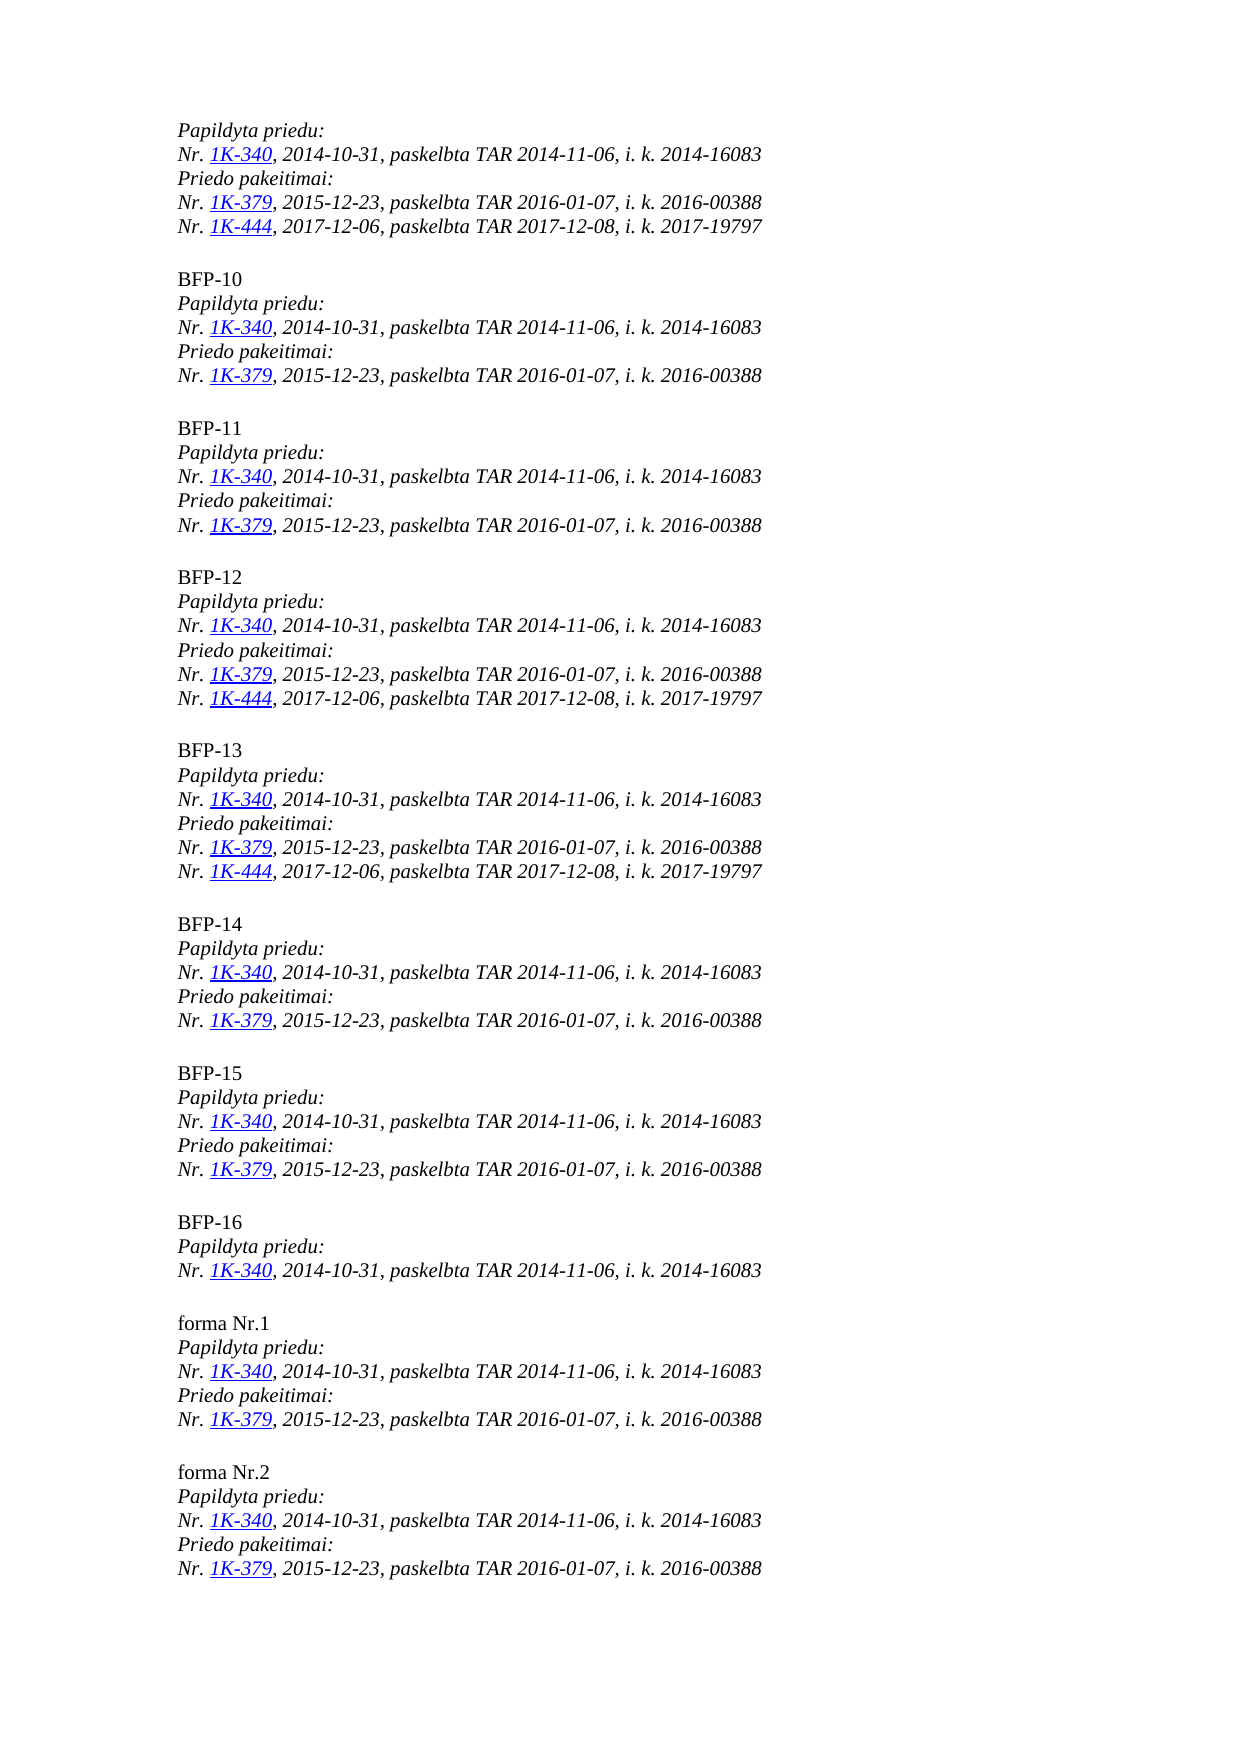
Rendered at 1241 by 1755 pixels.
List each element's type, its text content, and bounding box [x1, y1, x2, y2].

text Papildyta priedu: [177, 118, 1122, 142]
text Papildyta priedu: [177, 1234, 1122, 1258]
text Papildyta priedu: [177, 440, 1122, 464]
text Nr. 1K-379, 2015-12-23, paskelbta TAR 2016-01-07, i. k. 2016-00388 [177, 512, 1122, 537]
text Nr. 1K-340, 2014-10-31, paskelbta TAR 2014-11-06, i. k. 2014-16083 [177, 1258, 1122, 1282]
text Priedo pakeitimai: [177, 1133, 1122, 1157]
text Papildyta priedu: [177, 936, 1122, 960]
text Papildyta priedu: [177, 1335, 1122, 1359]
text Nr. 1K-340, 2014-10-31, paskelbta TAR 2014-11-06, i. k. 2014-16083 [177, 464, 1122, 488]
text forma Nr.2 [177, 1460, 1122, 1484]
text Priedo pakeitimai: [177, 339, 1122, 363]
text Nr. 1K-340, 2014-10-31, paskelbta TAR 2014-11-06, i. k. 2014-16083 [177, 1109, 1122, 1133]
text Nr. 1K-340, 2014-10-31, paskelbta TAR 2014-11-06, i. k. 2014-16083 [177, 315, 1122, 339]
text Priedo pakeitimai: [177, 488, 1122, 512]
text Nr. 1K-340, 2014-10-31, paskelbta TAR 2014-11-06, i. k. 2014-16083 [177, 1508, 1122, 1532]
text BFP-12 [177, 565, 1122, 589]
text Papildyta priedu: [177, 589, 1122, 613]
text Nr. 1K-444, 2017-12-06, paskelbta TAR 2017-12-08, i. k. 2017-19797 [177, 859, 1122, 883]
text BFP-10 [177, 267, 1122, 291]
text Nr. 1K-340, 2014-10-31, paskelbta TAR 2014-11-06, i. k. 2014-16083 [177, 142, 1122, 166]
text Priedo pakeitimai: [177, 637, 1122, 662]
text BFP-15 [177, 1061, 1122, 1085]
text Papildyta priedu: [177, 762, 1122, 787]
text Nr. 1K-379, 2015-12-23, paskelbta TAR 2016-01-07, i. k. 2016-00388 [177, 1157, 1122, 1181]
text Nr. 1K-379, 2015-12-23, paskelbta TAR 2016-01-07, i. k. 2016-00388 [177, 190, 1122, 214]
text Nr. 1K-444, 2017-12-06, paskelbta TAR 2017-12-08, i. k. 2017-19797 [177, 686, 1122, 710]
text Papildyta priedu: [177, 1085, 1122, 1109]
text Priedo pakeitimai: [177, 1532, 1122, 1556]
text Priedo pakeitimai: [177, 1383, 1122, 1407]
text Nr. 1K-379, 2015-12-23, paskelbta TAR 2016-01-07, i. k. 2016-00388 [177, 1407, 1122, 1431]
text Nr. 1K-379, 2015-12-23, paskelbta TAR 2016-01-07, i. k. 2016-00388 [177, 1556, 1122, 1580]
text Papildyta priedu: [177, 1484, 1122, 1508]
text Nr. 1K-340, 2014-10-31, paskelbta TAR 2014-11-06, i. k. 2014-16083 [177, 787, 1122, 811]
text forma Nr.1 [177, 1311, 1122, 1335]
text BFP-13 [177, 738, 1122, 762]
text Nr. 1K-379, 2015-12-23, paskelbta TAR 2016-01-07, i. k. 2016-00388 [177, 363, 1122, 387]
text Nr. 1K-340, 2014-10-31, paskelbta TAR 2014-11-06, i. k. 2014-16083 [177, 1359, 1122, 1383]
text Nr. 1K-340, 2014-10-31, paskelbta TAR 2014-11-06, i. k. 2014-16083 [177, 960, 1122, 984]
text Papildyta priedu: [177, 291, 1122, 315]
text Nr. 1K-379, 2015-12-23, paskelbta TAR 2016-01-07, i. k. 2016-00388 [177, 1008, 1122, 1032]
text Nr. 1K-379, 2015-12-23, paskelbta TAR 2016-01-07, i. k. 2016-00388 [177, 662, 1122, 686]
text Nr. 1K-379, 2015-12-23, paskelbta TAR 2016-01-07, i. k. 2016-00388 [177, 835, 1122, 859]
text Priedo pakeitimai: [177, 166, 1122, 190]
text BFP-16 [177, 1210, 1122, 1234]
text Nr. 1K-340, 2014-10-31, paskelbta TAR 2014-11-06, i. k. 2014-16083 [177, 613, 1122, 637]
text BFP-14 [177, 912, 1122, 936]
text Priedo pakeitimai: [177, 811, 1122, 835]
text Nr. 1K-444, 2017-12-06, paskelbta TAR 2017-12-08, i. k. 2017-19797 [177, 214, 1122, 238]
text BFP-11 [177, 416, 1122, 440]
text Priedo pakeitimai: [177, 984, 1122, 1008]
